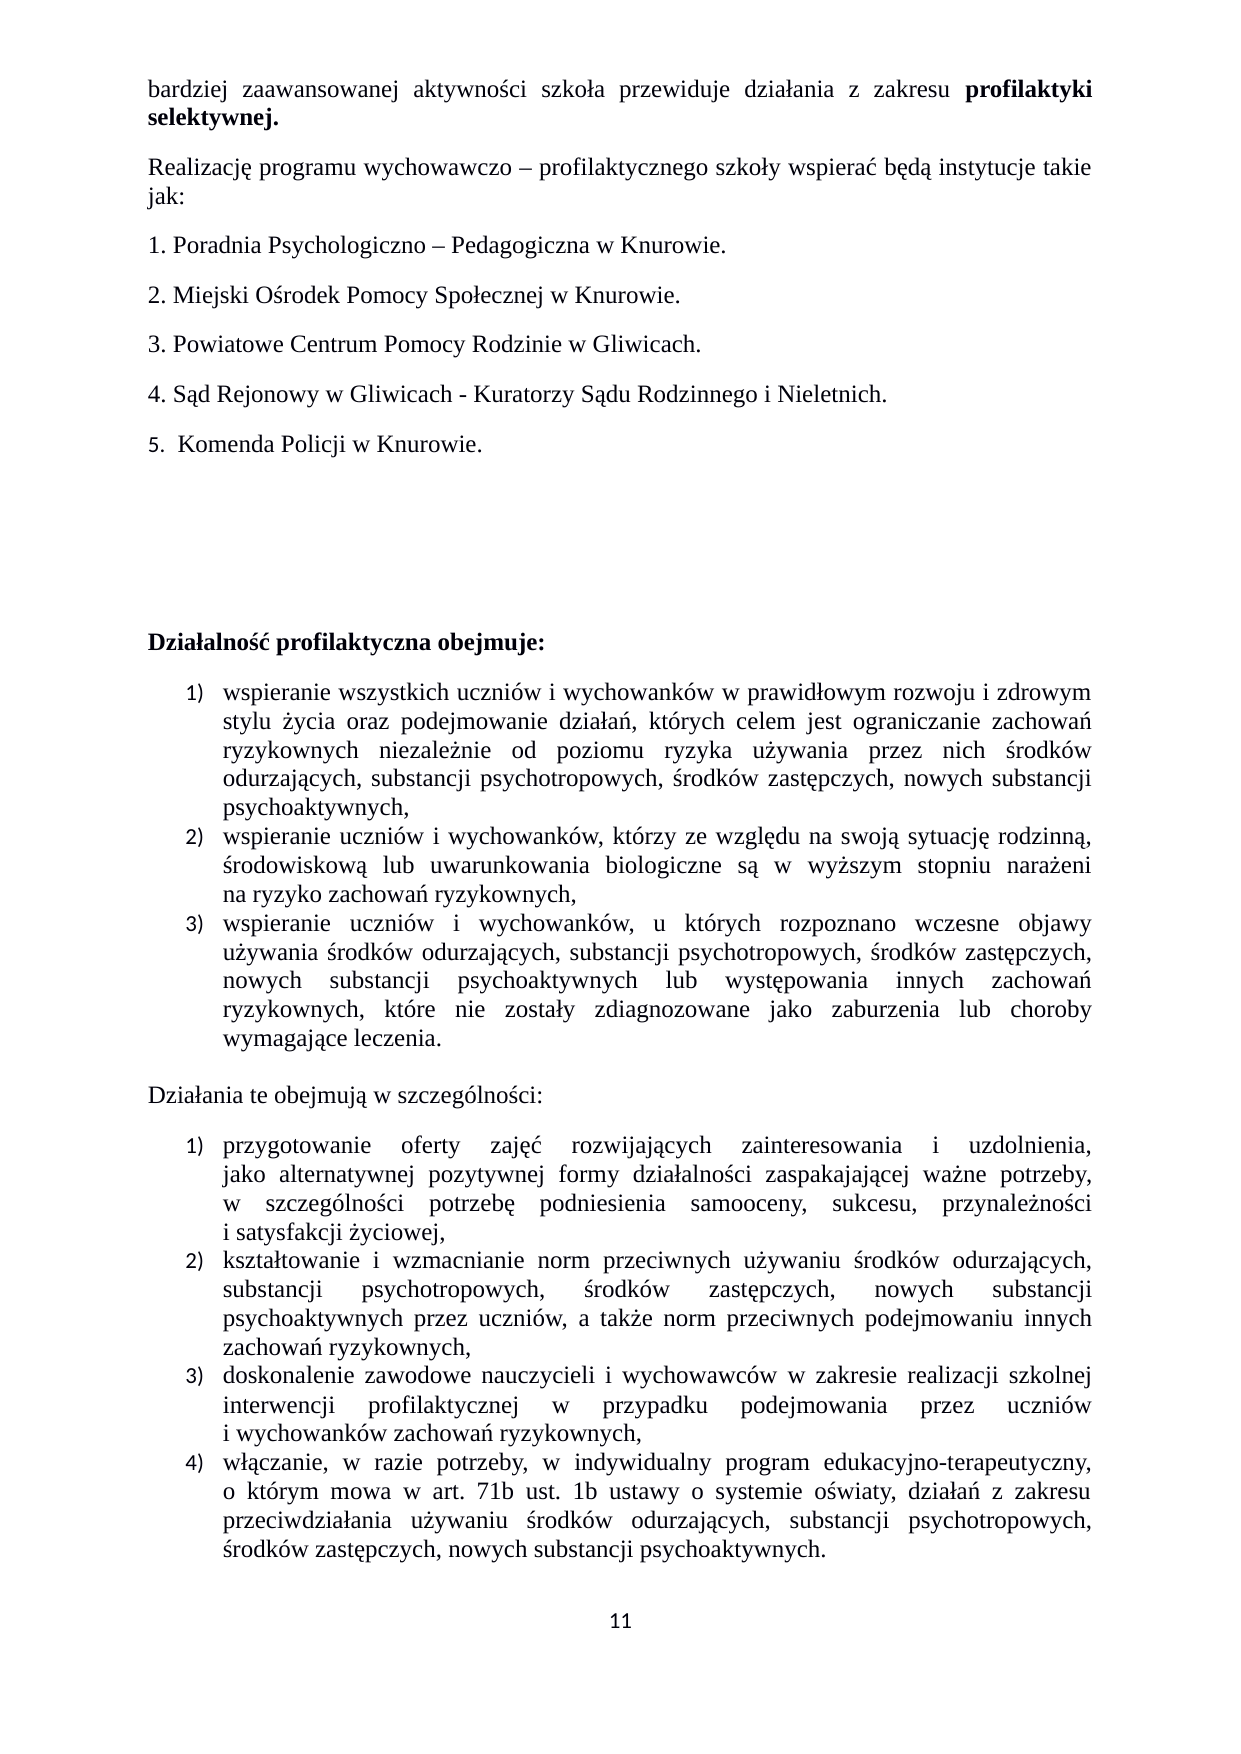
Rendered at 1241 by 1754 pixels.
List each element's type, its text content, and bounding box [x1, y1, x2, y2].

text 3. Powiatowe Centrum Pomocy Rodzinie w Gliwicach. [148, 329, 1092, 358]
list kształtowanie i wzmacnianie norm przeciwnych używaniu środków odurzających, substancji psychotropowych, środków zastępczych, nowych substancji psychoaktywnych przez uczniów, a także norm przeciwnych podejmowaniu innych zachowań ryzykownych, [185, 1245, 1092, 1361]
text Działalność profilaktyczna obejmuje: [148, 627, 1092, 656]
list wspieranie wszystkich uczniów i wychowanków w prawidłowym rozwoju i zdrowym stylu życia oraz podejmowanie działań, których celem jest ograniczanie zachowań ryzykownych niezależnie od poziomu ryzyka używania przez nich środków odurzających, substancji psychotropowych, środków zastępczych, nowych substancji psychoaktywnych, [185, 677, 1092, 821]
text bardziej zaawansowanej aktywności szkoła przewiduje działania z zakresu profilaktyki selektywnej. [148, 74, 1092, 131]
list doskonalenie zawodowe nauczycieli i wychowawców w zakresie realizacji szkolnej interwencji profilaktycznej w przypadku podejmowania przez uczniów i wychowanków zachowań ryzykownych, [185, 1361, 1092, 1447]
list Komenda Policji w Knurowie. [148, 429, 1092, 458]
list wspieranie uczniów i wychowanków, u których rozpoznano wczesne objawy używania środków odurzających, substancji psychotropowych, środków zastępczych, nowych substancji psychoaktywnych lub występowania innych zachowań ryzykownych, które nie zostały zdiagnozowane jako zaburzenia lub choroby wymagające leczenia. [185, 908, 1092, 1052]
text 2. Miejski Ośrodek Pomocy Społecznej w Knurowie. [148, 280, 1092, 309]
text 4. Sąd Rejonowy w Gliwicach - Kuratorzy Sądu Rodzinnego i Nieletnich. [148, 379, 1092, 408]
list wspieranie uczniów i wychowanków, którzy ze względu na swoją sytuację rodzinną, środowiskową lub uwarunkowania biologiczne są w wyższym stopniu narażeni na ryzyko zachowań ryzykownych, [185, 821, 1092, 908]
list przygotowanie oferty zajęć rozwijających zainteresowania i uzdolnienia, jako alternatywnej pozytywnej formy działalności zaspakajającej ważne potrzeby, w szczególności potrzebę podniesienia samooceny, sukcesu, przynależności i satysfakcji życiowej, [185, 1130, 1092, 1245]
list włączanie, w razie potrzeby, w indywidualny program edukacyjno-terapeutyczny, o którym mowa w art. 71b ust. 1b ustawy o systemie oświaty, działań z zakresu przeciwdziałania używaniu środków odurzających, substancji psychotropowych, środków zastępczych, nowych substancji psychoaktywnych. [185, 1447, 1092, 1562]
text 1. Poradnia Psychologiczno – Pedagogiczna w Knurowie. [148, 230, 1092, 259]
text Działania te obejmują w szczególności: [148, 1080, 1092, 1109]
text Realizację programu wychowawczo – profilaktycznego szkoły wspierać będą instytucje takie jak: [148, 152, 1092, 209]
